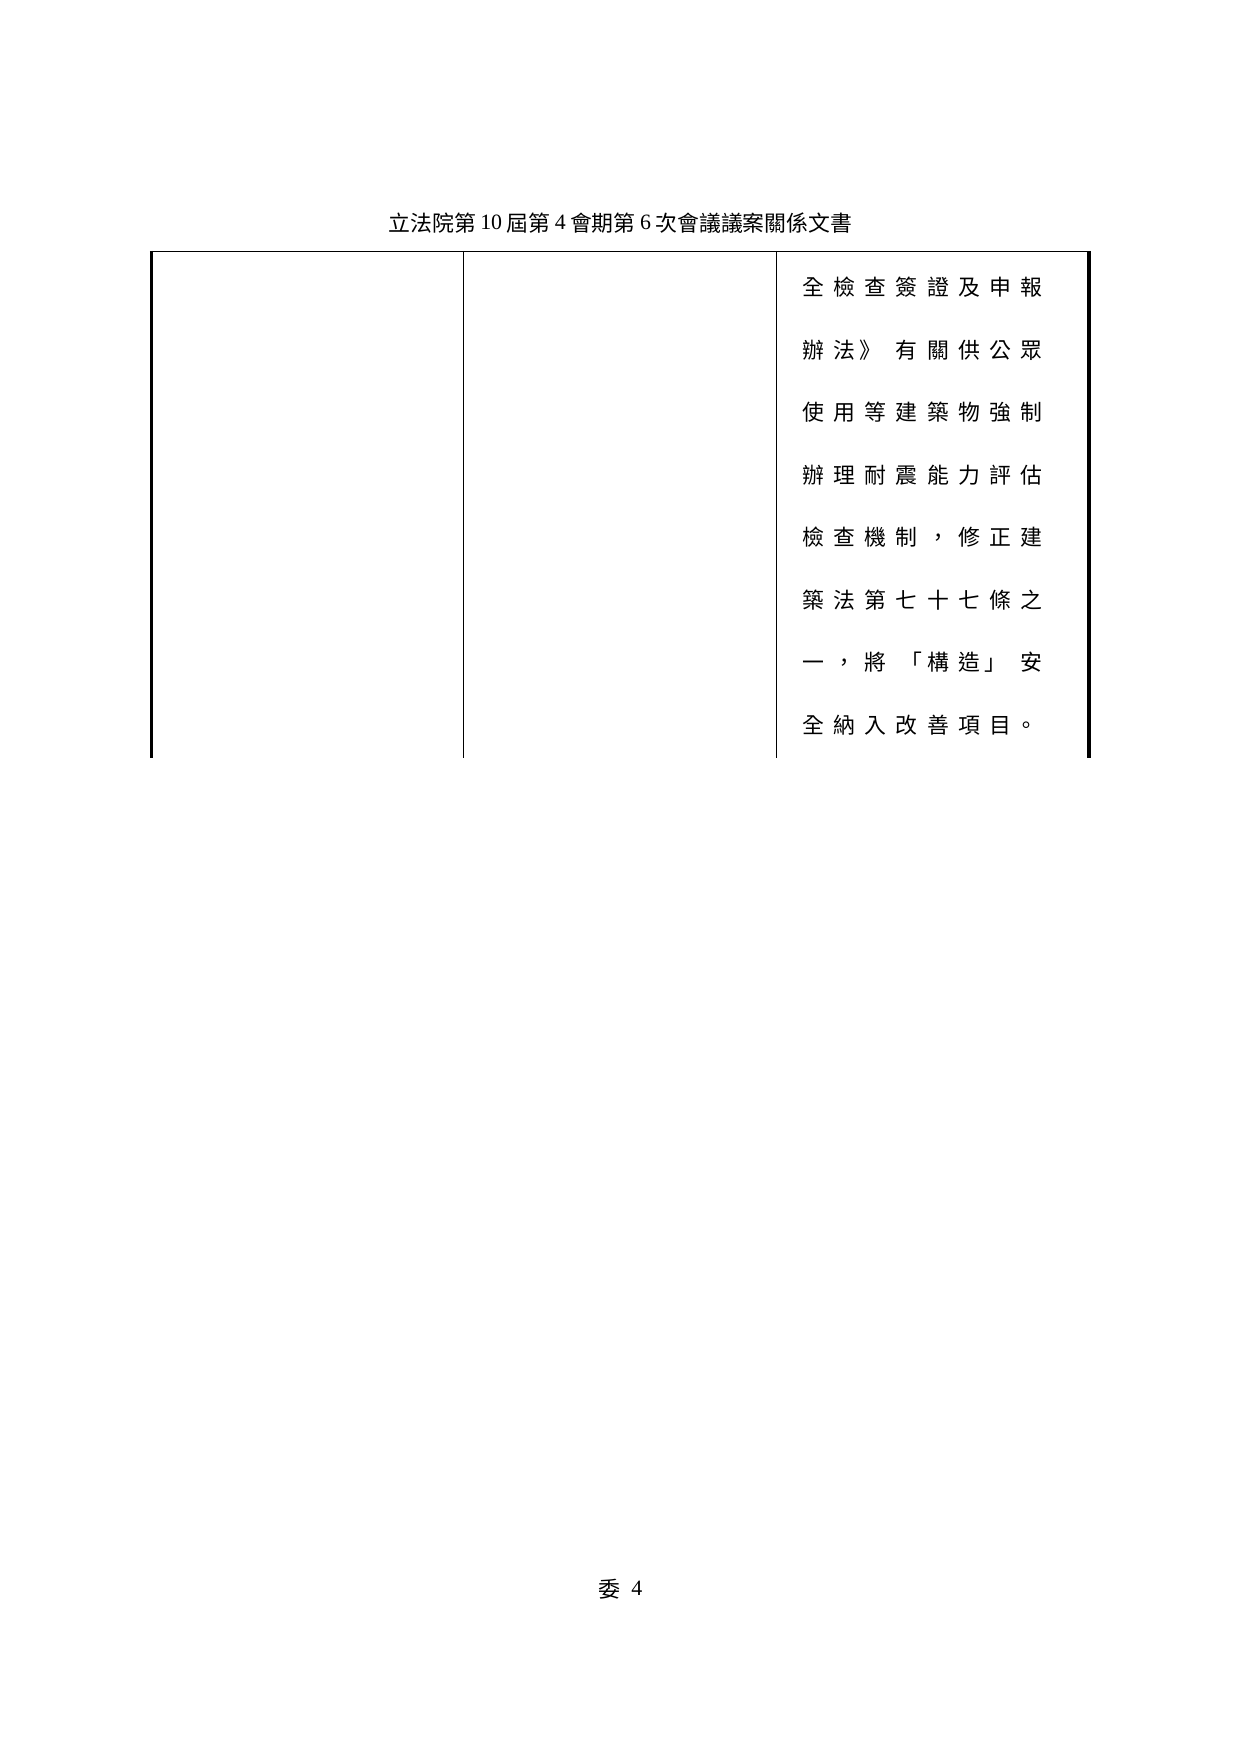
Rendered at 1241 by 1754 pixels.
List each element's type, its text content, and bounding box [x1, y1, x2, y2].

table_cell 全檢查簽證及申報辦法》有關供公眾使用等建築物強制辦理耐震能力評估檢查機制，修正建築法第七十七條之一，將「構造」安全納入改善項目。 [777, 252, 1087, 758]
table_cell [153, 252, 463, 758]
table_cell [464, 252, 776, 758]
